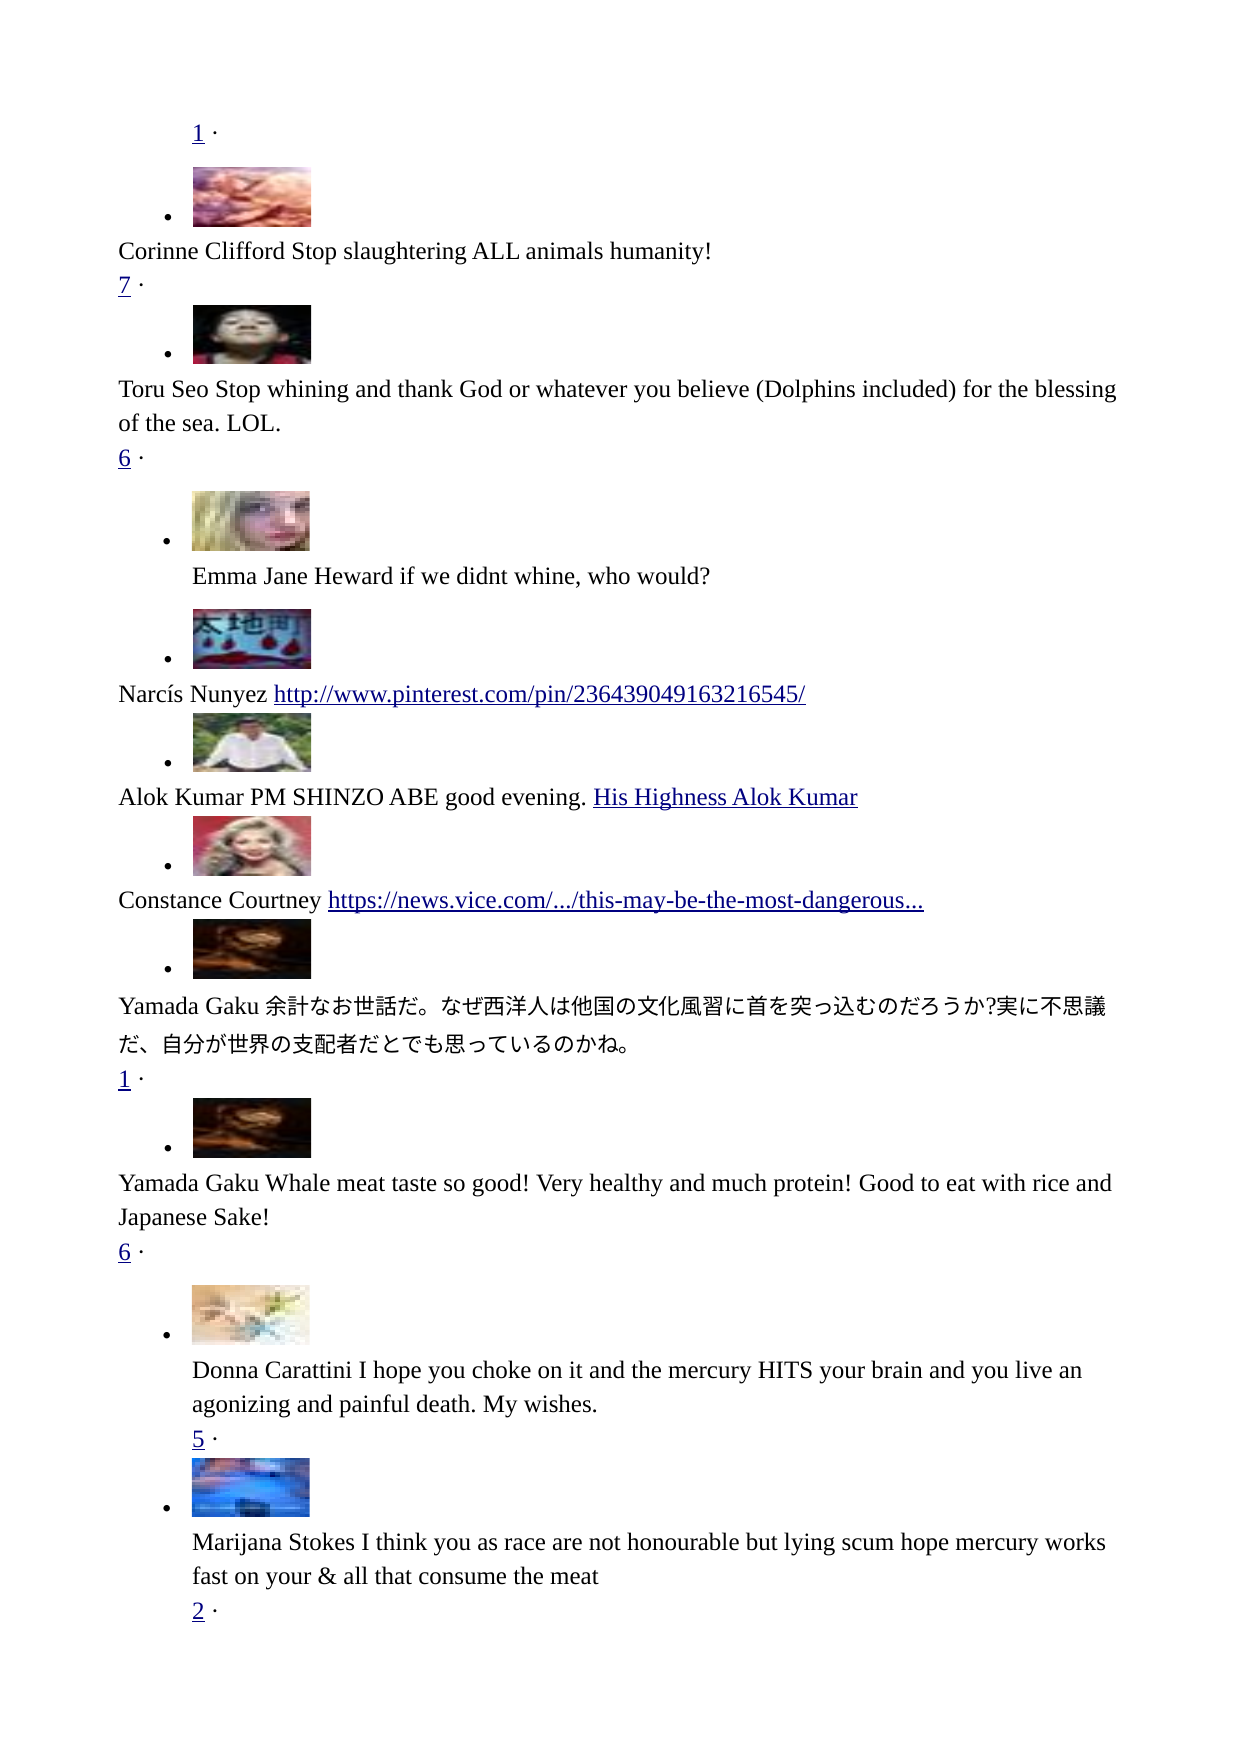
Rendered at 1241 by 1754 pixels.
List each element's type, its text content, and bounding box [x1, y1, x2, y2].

text Toru Seo Stop whining and thank God or whatever you believe (Dolphins included) for the blessing of the sea. LOL. [118, 374, 1122, 437]
list Emma Jane Heward if we didnt whine, who would? [162, 561, 1122, 589]
text 7 · [118, 271, 1122, 299]
picture [193, 167, 312, 227]
picture [193, 609, 312, 669]
list Marijana Stokes I think you as race are not honourable but lying scum hope mercury works fast on your & all that consume the meat [162, 1527, 1122, 1590]
text Narcís Nunyez http://www.pinterest.com/pin/236439049163216545/ [118, 679, 1122, 707]
text Alok Kumar PM SHINZO ABE good evening. His Highness Alok Kumar [118, 782, 1122, 811]
picture [191, 1285, 310, 1345]
text 6 · [118, 443, 1122, 472]
text 6 · [118, 1237, 1122, 1266]
picture [193, 919, 312, 979]
picture [191, 491, 310, 551]
list Donna Carattini I hope you choke on it and the mercury HITS your brain and you live an agonizing and painful death. My wishes. [162, 1355, 1122, 1418]
picture [193, 816, 312, 876]
list 1 · [162, 118, 1122, 147]
text 1 · [118, 1064, 1122, 1093]
text Corinne Clifford Stop slaughtering ALL animals humanity! [118, 236, 1122, 265]
picture [193, 305, 312, 364]
text Constance Courtney https://news.vice.com/.../this-may-be-the-most-dangerous... [118, 885, 1122, 914]
text Yamada Gaku 余計なお世話だ。なぜ西洋人は他国の文化風習に首を突っ込むのだろうか?実に不思議だ、自分が世界の支配者だとでも思っているのかね。 [118, 989, 1122, 1058]
list 2 · [162, 1596, 1122, 1625]
picture [191, 1458, 310, 1517]
list 5 · [162, 1424, 1122, 1452]
picture [193, 1098, 312, 1158]
picture [193, 713, 312, 772]
text Yamada Gaku Whale meat taste so good! Very healthy and much protein! Good to eat with rice and Japanese Sake! [118, 1168, 1122, 1231]
